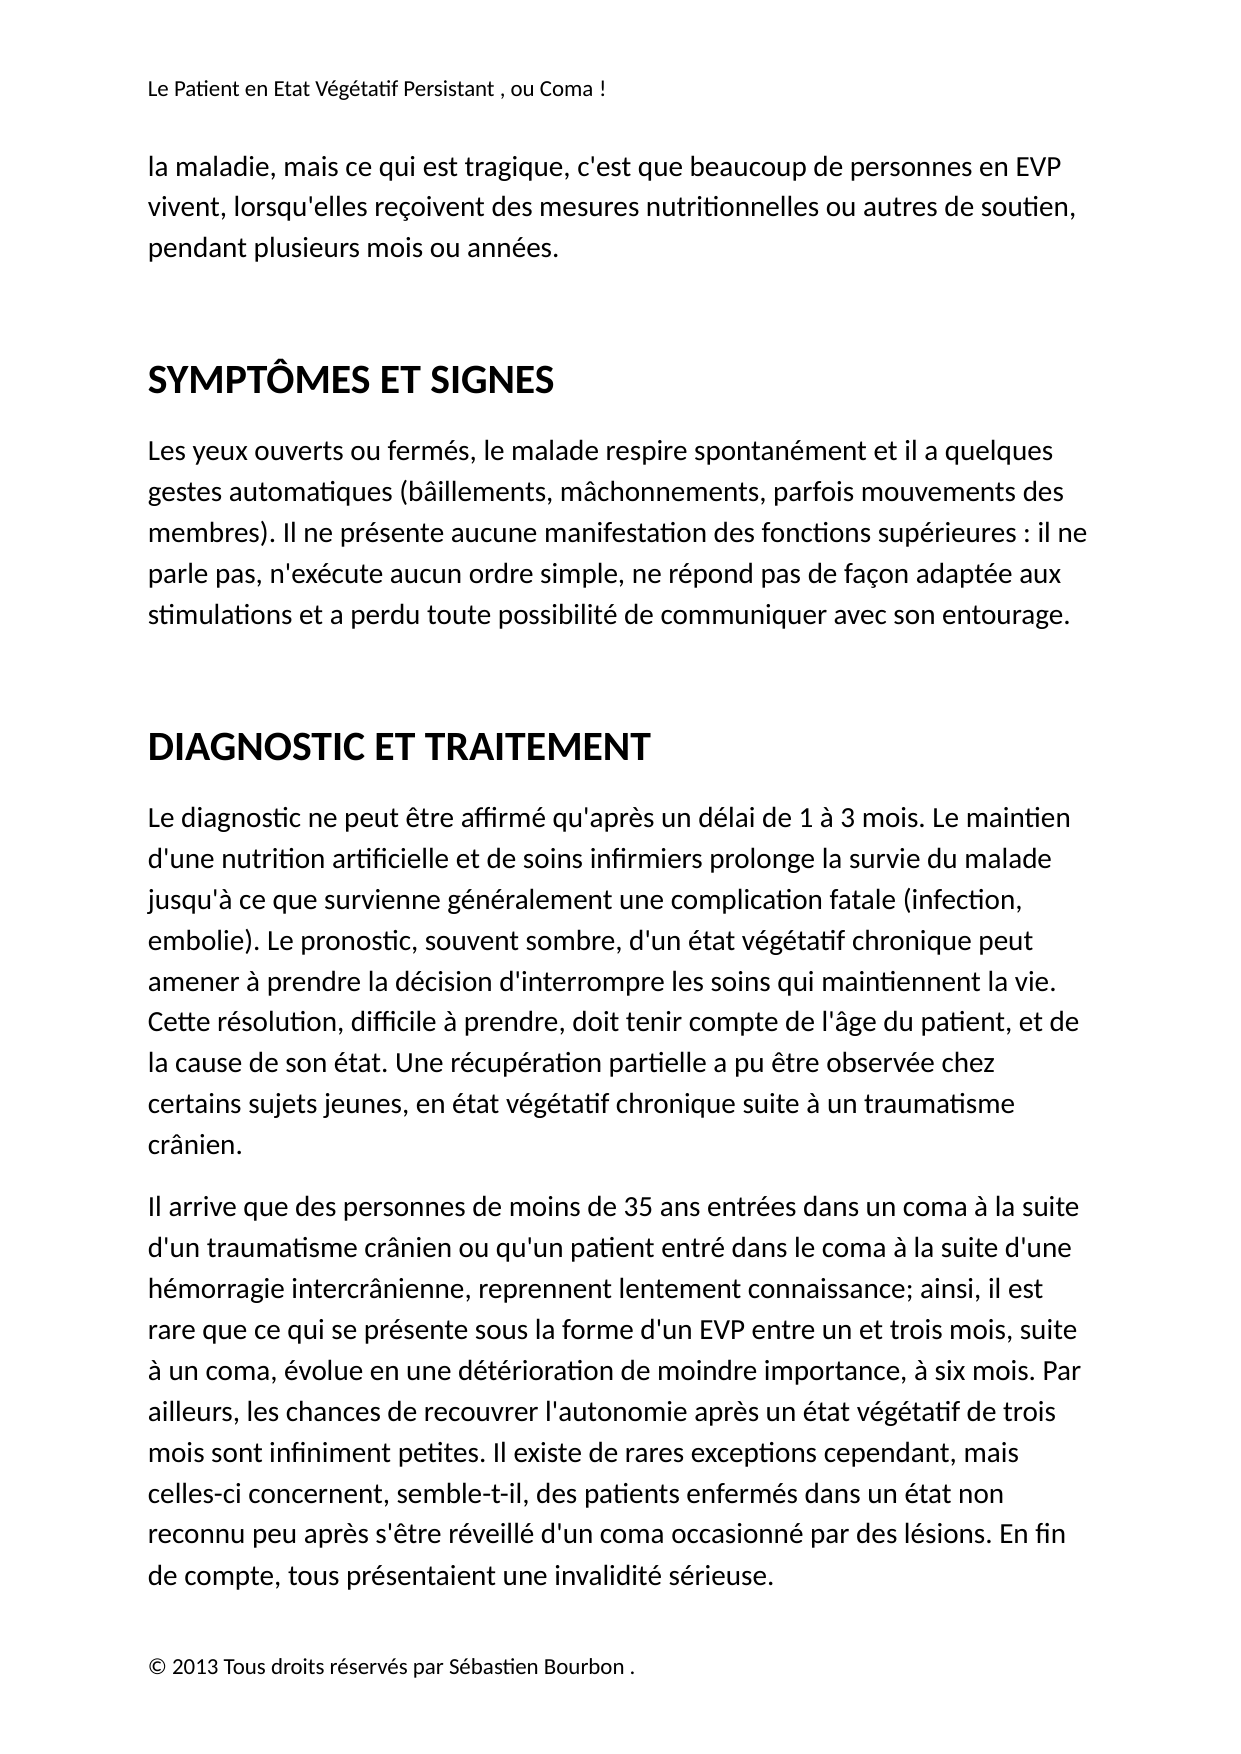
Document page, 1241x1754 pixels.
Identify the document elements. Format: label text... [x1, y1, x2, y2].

text Le diagnostic ne peut être affirmé qu'après un délai de 1 à 3 mois. Le maintien d'une nutrition artificielle et de soins infirmiers prolonge la survie du malade jusqu'à ce que survienne généralement une complication fatale (infection, embolie). Le pronostic, souvent sombre, d'un état végétatif chronique peut amener à prendre la décision d'interrompre les soins qui maintiennent la vie. Cette résolution, difficile à prendre, doit tenir compte de l'âge du patient, et de la cause de son état. Une récupération partielle a pu être observée chez certains sujets jeunes, en état végétatif chronique suite à un traumatisme crânien. [148, 799, 1093, 1162]
text Il arrive que des personnes de moins de 35 ans entrées dans un coma à la suite d'un traumatisme crânien ou qu'un patient entré dans le coma à la suite d'une hémorragie intercrânienne, reprennent lentement connaissance; ainsi, il est rare que ce qui se présente sous la forme d'un EVP entre un et trois mois, suite à un coma, évolue en une détérioration de moindre importance, à six mois. Par ailleurs, les chances de recouvrer l'autonomie après un état végétatif de trois mois sont infiniment petites. Il existe de rares exceptions cependant, mais celles-ci concernent, semble-t-il, des patients enfermés dans un état non reconnu peu après s'être réveillé d'un coma occasionné par des lésions. En fin de compte, tous présentaient une invalidité sérieuse. [148, 1188, 1093, 1592]
text DIAGNOSTIC ET TRAITEMENT [148, 719, 1093, 770]
text la maladie, mais ce qui est tragique, c'est que beaucoup de personnes en EVP vivent, lorsqu'elles reçoivent des mesures nutritionnelles ou autres de soutien, pendant plusieurs mois ou années. [148, 148, 1093, 265]
text SYMPTÔMES ET SIGNES [148, 353, 1093, 404]
text Les yeux ouverts ou fermés, le malade respire spontanément et il a quelques gestes automatiques (bâillements, mâchonnements, parfois mouvements des membres). Il ne présente aucune manifestation des fonctions supérieures : il ne parle pas, n'exécute aucun ordre simple, ne répond pas de façon adaptée aux stimulations et a perdu toute possibilité de communiquer avec son entourage. [148, 432, 1093, 632]
